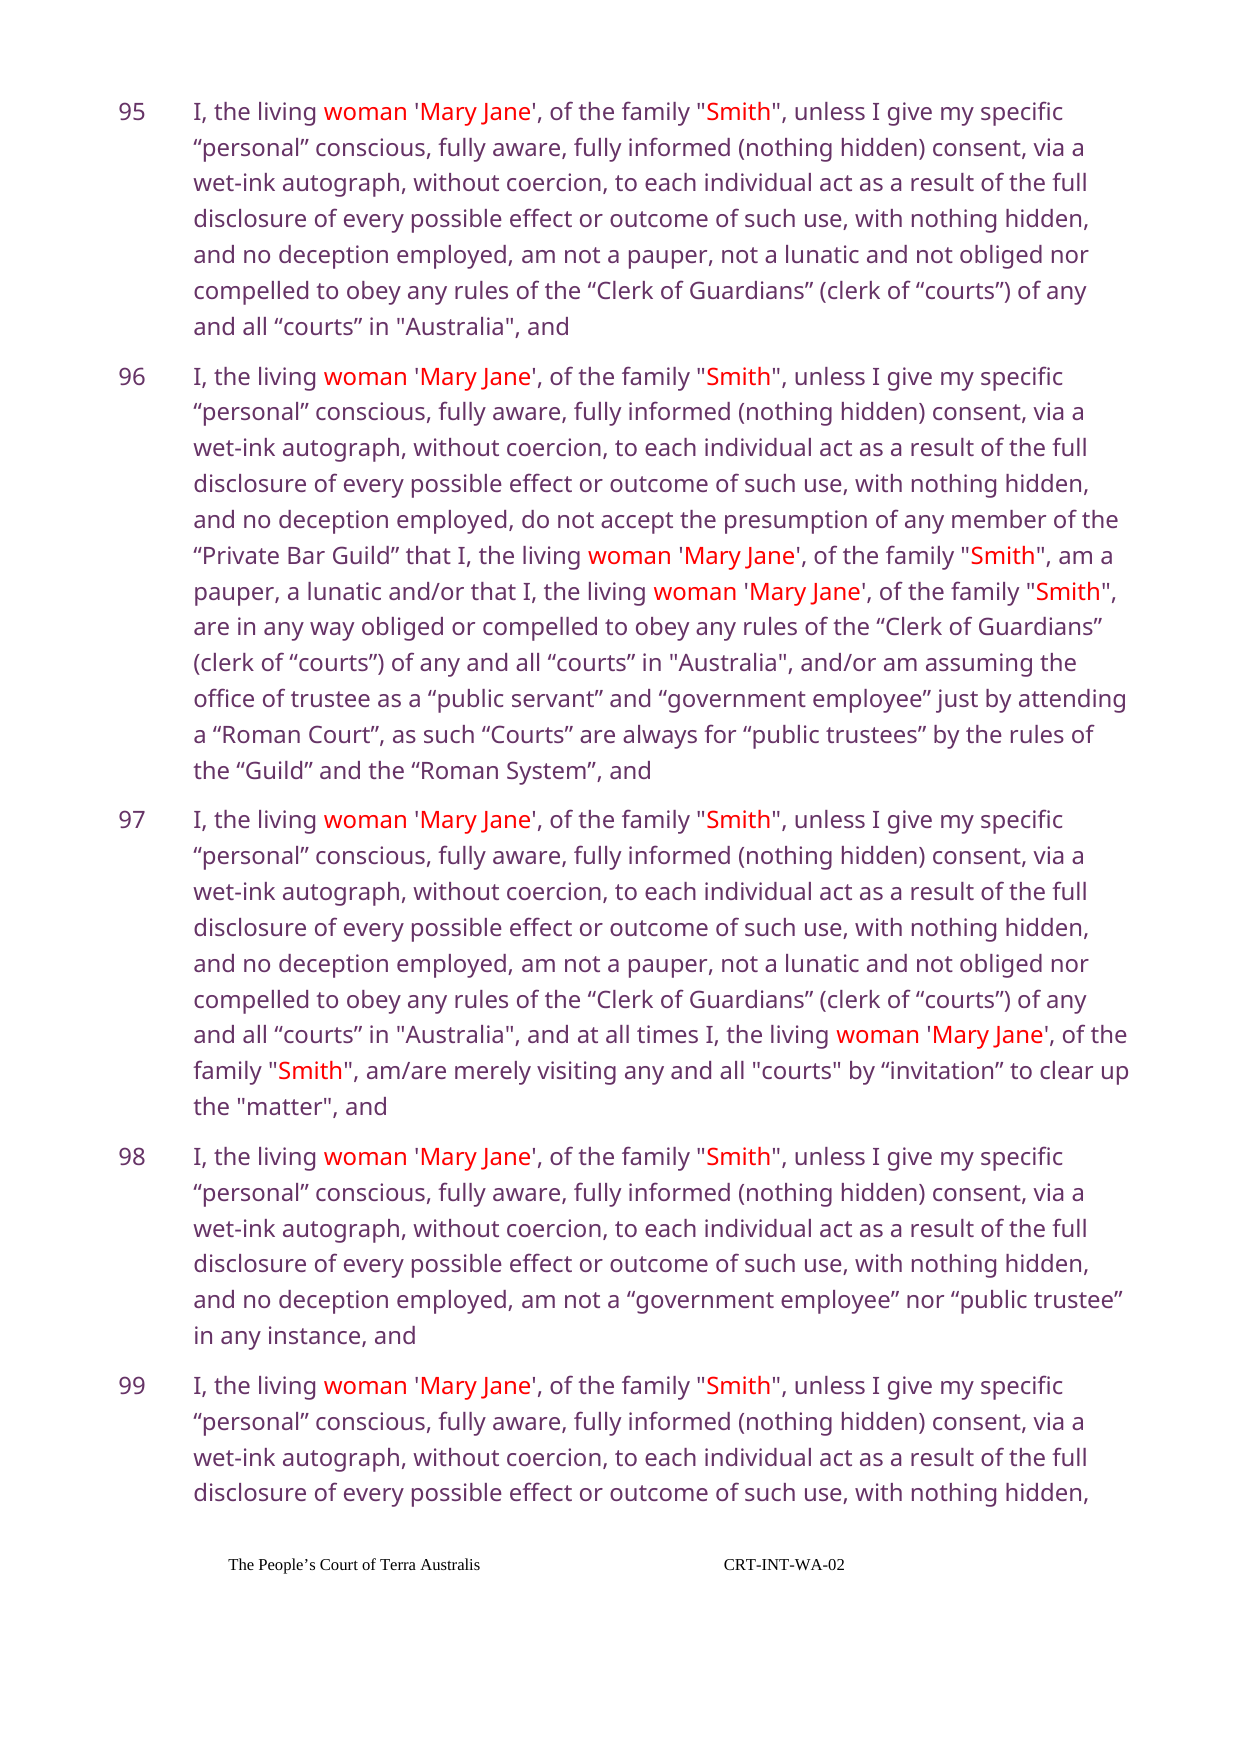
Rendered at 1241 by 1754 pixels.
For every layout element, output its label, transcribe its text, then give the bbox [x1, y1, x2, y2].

list I, the living woman 'Mary Jane', of the family "Smith", unless I give my specific “personal” conscious, fully aware, fully informed (nothing hidden) consent, via a wet-ink autograph, without coercion, to each individual act as a result of the full disclosure of every possible effect or outcome of such use, with nothing hidden, and no deception employed, am not a pauper, not a lunatic and not obliged nor compelled to obey any rules of the “Clerk of Guardians” (clerk of “courts”) of any and all “courts” in "Australia", and [118, 94, 1134, 342]
list I, the living woman 'Mary Jane', of the family "Smith", unless I give my specific “personal” conscious, fully aware, fully informed (nothing hidden) consent, via a wet-ink autograph, without coercion, to each individual act as a result of the full disclosure of every possible effect or outcome of such use, with nothing hidden, and no deception employed, am not a “government employee” nor “public trustee” in any instance, and [118, 1140, 1134, 1351]
list I, the living woman 'Mary Jane', of the family "Smith", unless I give my specific “personal” conscious, fully aware, fully informed (nothing hidden) consent, via a wet-ink autograph, without coercion, to each individual act as a result of the full disclosure of every possible effect or outcome of such use, with nothing hidden, and no deception employed, do not accept the presumption of any member of the “Private Bar Guild” that I, the living woman 'Mary Jane', of the family "Smith", am a pauper, a lunatic and/or that I, the living woman 'Mary Jane', of the family "Smith", are in any way obliged or compelled to obey any rules of the “Clerk of Guardians” (clerk of “courts”) of any and all “courts” in "Australia", and/or am assuming the office of trustee as a “public servant” and “government employee” just by attending a “Roman Court”, as such “Courts” are always for “public trustees” by the rules of the “Guild” and the “Roman System”, and [118, 359, 1134, 786]
list I, the living woman 'Mary Jane', of the family "Smith", unless I give my specific “personal” conscious, fully aware, fully informed (nothing hidden) consent, via a wet-ink autograph, without coercion, to each individual act as a result of the full disclosure of every possible effect or outcome of such use, with nothing hidden, [118, 1369, 1134, 1509]
list I, the living woman 'Mary Jane', of the family "Smith", unless I give my specific “personal” conscious, fully aware, fully informed (nothing hidden) consent, via a wet-ink autograph, without coercion, to each individual act as a result of the full disclosure of every possible effect or outcome of such use, with nothing hidden, and no deception employed, am not a pauper, not a lunatic and not obliged nor compelled to obey any rules of the “Clerk of Guardians” (clerk of “courts”) of any and all “courts” in "Australia", and at all times I, the living woman 'Mary Jane', of the family "Smith", am/are merely visiting any and all "courts" by “invitation” to clear up the "matter", and [118, 803, 1134, 1122]
